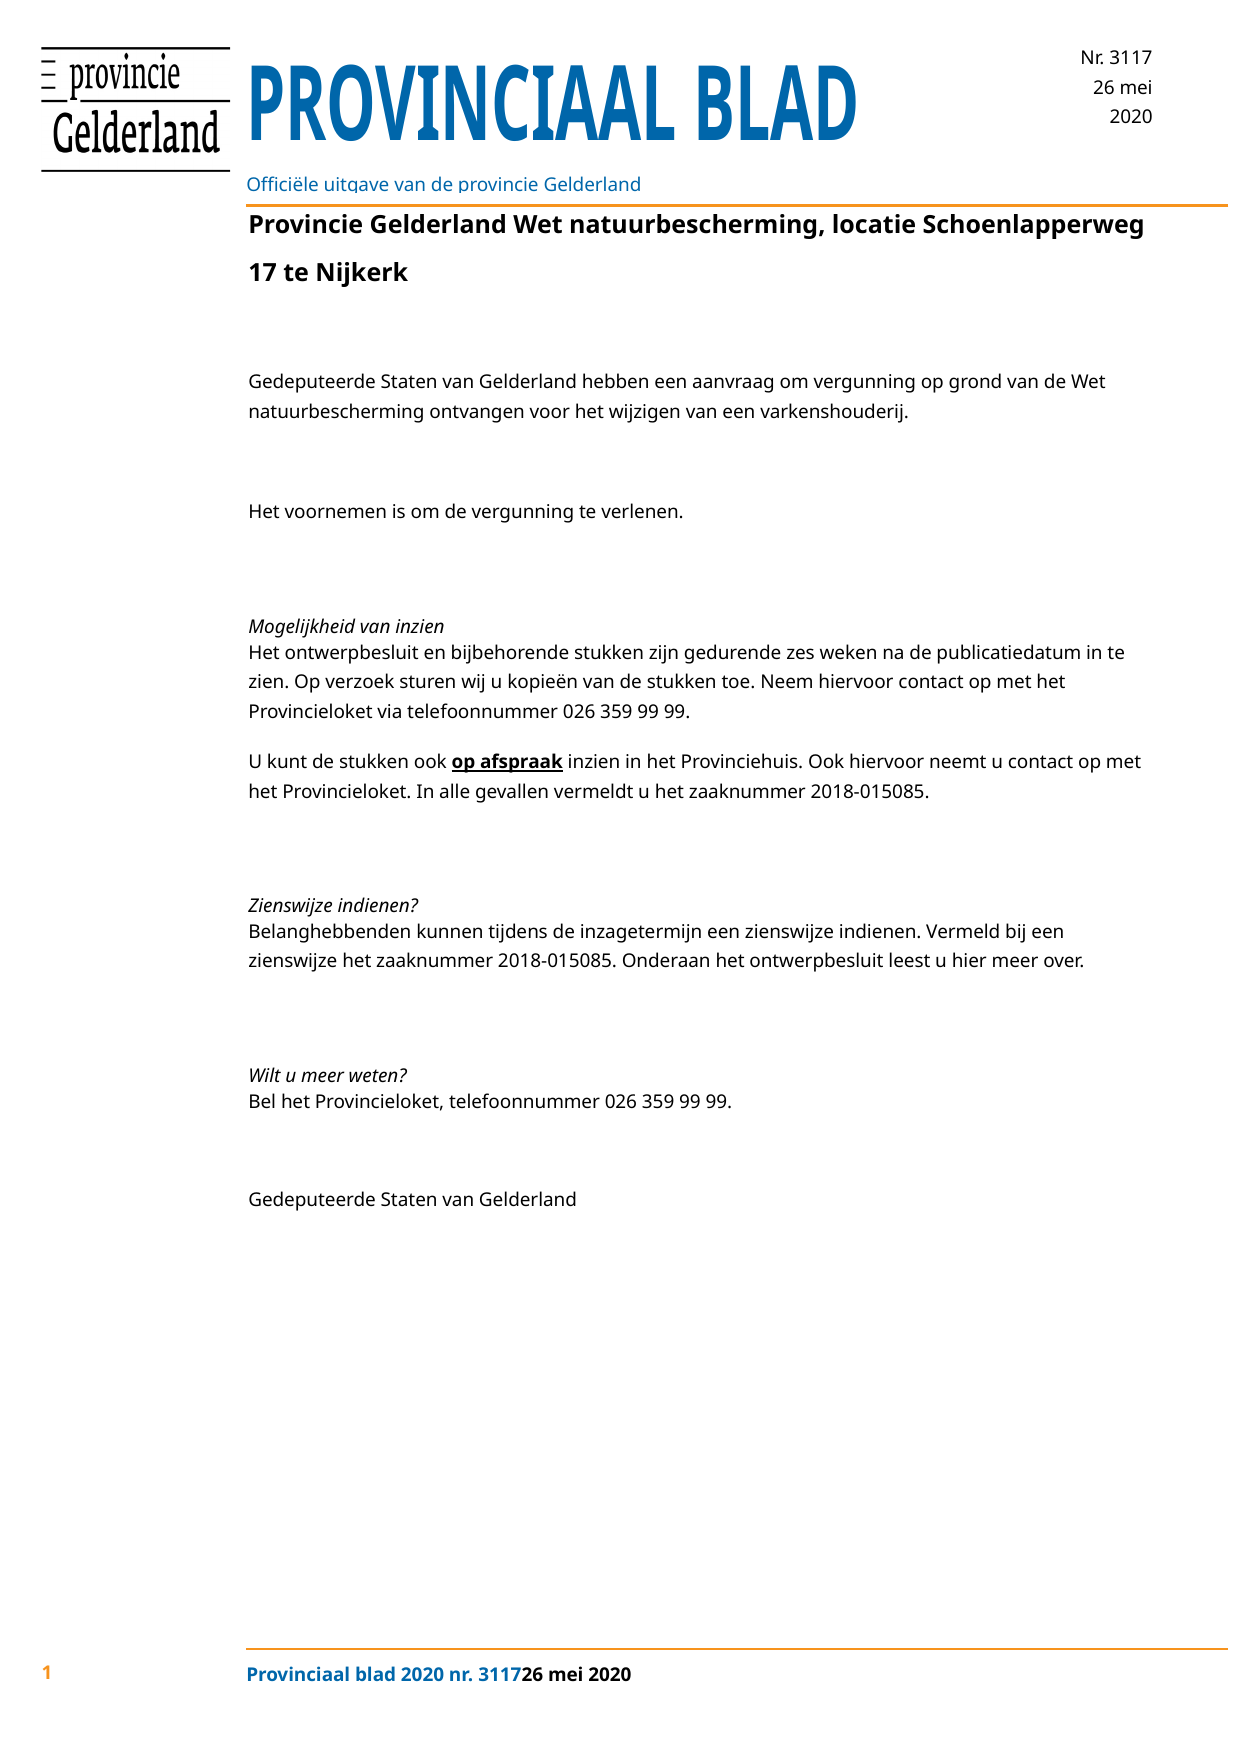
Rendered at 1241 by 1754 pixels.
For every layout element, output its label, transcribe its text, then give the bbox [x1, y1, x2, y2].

text Wilt u meer weten? [248, 1062, 1152, 1088]
text Provincie Gelderland Wet natuurbescherming, locatie Schoenlapperweg 17 te Nijkerk [248, 207, 1152, 288]
text Gedeputeerde Staten van Gelderland hebben een aanvraag om vergunning op grond van de Wet natuurbescherming ontvangen voor het wijzigen van een varkenshouderij. [248, 368, 1152, 424]
text Het ontwerpbesluit en bijbehorende stukken zijn gedurende zes weken na de publicatiedatum in te zien. Op verzoek sturen wij u kopieën van de stukken toe. Neem hiervoor contact op met het Provincieloket via telefoonnummer 026 359 99 99. [248, 639, 1152, 724]
text Gedeputeerde Staten van Gelderland [248, 1186, 1152, 1212]
text Zienswijze indienen? [248, 892, 1152, 918]
picture [41, 47, 231, 172]
text U kunt de stukken ook op afspraak inzien in het Provinciehuis. Ook hiervoor neemt u contact op met het Provincieloket. In alle gevallen vermeldt u het zaaknummer 2018-015085. [248, 748, 1152, 804]
text Mogelijkheid van inzien [248, 613, 1152, 639]
text Bel het Provincieloket, telefoonnummer 026 359 99 99. [248, 1088, 1152, 1113]
text Belanghebbenden kunnen tijdens de inzagetermijn een zienswijze indienen. Vermeld bij een zienswijze het zaaknummer 2018-015085. Onderaan het ontwerpbesluit leest u hier meer over. [248, 918, 1152, 973]
text Het voornemen is om de vergunning te verlenen. [248, 499, 1152, 524]
